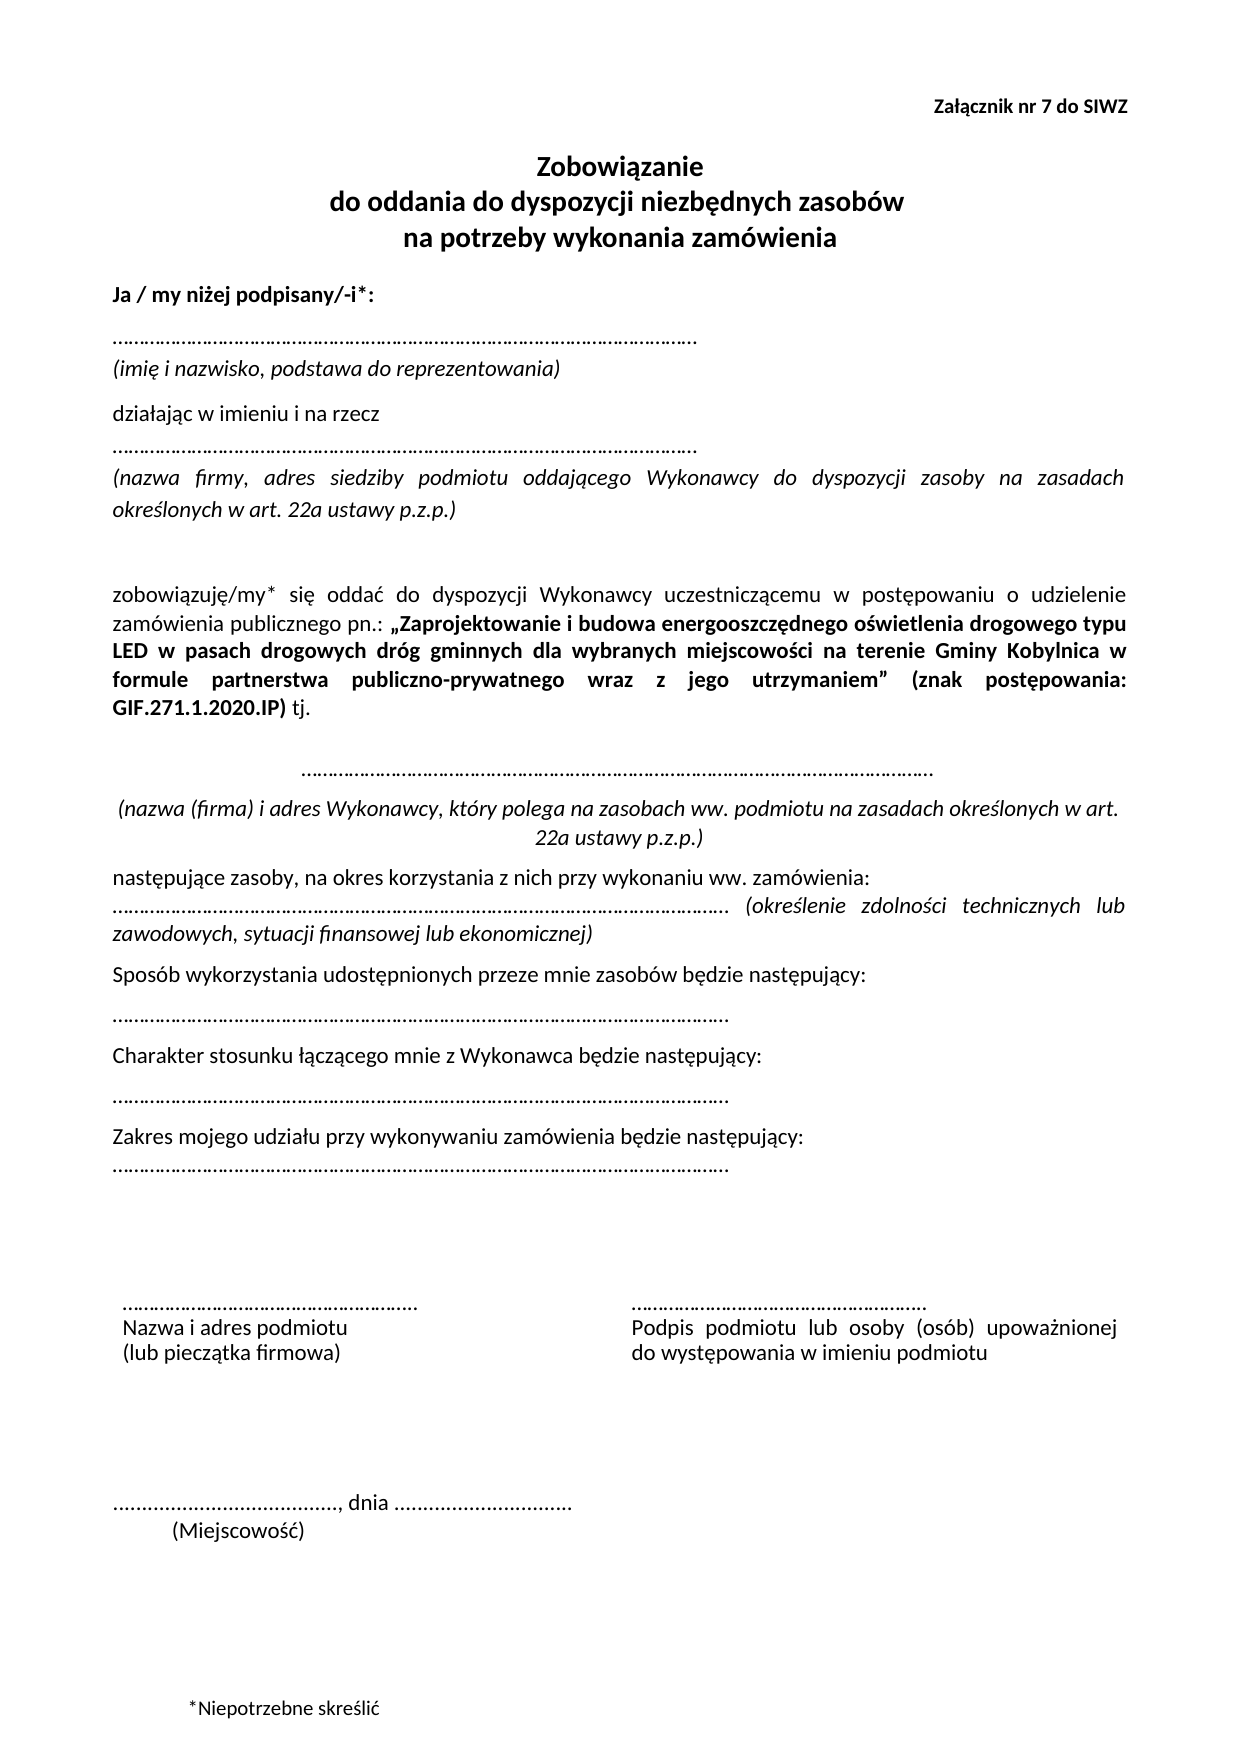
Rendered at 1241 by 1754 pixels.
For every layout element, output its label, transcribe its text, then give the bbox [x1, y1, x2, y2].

text ……………………………………………………………………………………………………… (określenie zdolności technicznych lub zawodowych, sytuacji finansowej lub ekonomicznej) [112, 891, 1128, 947]
text (nazwa (firma) i adres Wykonawcy, który polega na zasobach ww. podmiotu na zasadach określonych w art. 22a ustawy p.z.p.) [112, 794, 1128, 851]
text ......................................., dnia ............................... [112, 1488, 1128, 1516]
text ……………………………………………………………………………………………………… [112, 1081, 1128, 1109]
text (nazwa firmy, adres siedziby podmiotu oddającego Wykonawcy do dyspozycji zasoby na zasadach określonych w art. 22a ustawy p.z.p.) [112, 463, 1128, 523]
text ………………………………………………………………………………………………… [112, 322, 1128, 350]
table_cell Podpis podmiotu lub osoby (osób) upoważnionej do występowania w imieniu podmiotu [620, 1315, 1129, 1390]
text (imię i nazwisko, podstawa do reprezentowania) [112, 354, 1128, 382]
text Charakter stosunku łączącego mnie z Wykonawca będzie następujący: [112, 1041, 1128, 1069]
text ………………………………………………………………………………………………… [112, 431, 1128, 459]
text ……………………………………………………………………………………………………… [112, 1000, 1128, 1028]
table_header ……………………………………………….. [620, 1290, 1129, 1315]
text (Miejscowość) [172, 1516, 1128, 1544]
text Zakres mojego udziału przy wykonywaniu zamówienia będzie następujący: [112, 1122, 1128, 1150]
text ………………………………………………………………………………………………………… [112, 754, 1128, 782]
text na potrzeby wykonania zamówienia [112, 219, 1128, 254]
text Ja / my niżej podpisany/-i*: [112, 280, 1128, 308]
text ……………………………………………………………………………………………………… [112, 1150, 1128, 1178]
text działając w imieniu i na rzecz [112, 399, 1128, 427]
text do oddania do dyspozycji niezbędnych zasobów [112, 183, 1128, 219]
text zobowiązuję/my* się oddać do dyspozycji Wykonawcy uczestniczącemu w postępowaniu o udzielenie zamówienia publicznego pn.: „Zaprojektowanie i budowa energooszczędnego oświetlenia drogowego typu LED w pasach drogowych dróg gminnych dla wybranych miejscowości na terenie Gminy Kobylnica w formule partnerstwa publiczno-prywatnego wraz z jego utrzymaniem” (znak postępowania: GIF.271.1.2020.IP) tj. [112, 581, 1128, 721]
table_header ……………………………………………….. [111, 1290, 620, 1315]
text następujące zasoby, na okres korzystania z nich przy wykonaniu ww. zamówienia: [112, 863, 1128, 891]
text Sposób wykorzystania udostępnionych przeze mnie zasobów będzie następujący: [112, 960, 1128, 988]
text Zobowiązanie [112, 148, 1128, 183]
text Załącznik nr 7 do SIWZ [112, 93, 1128, 118]
table_cell Nazwa i adres podmiotu (lub pieczątka firmowa) [111, 1315, 620, 1390]
